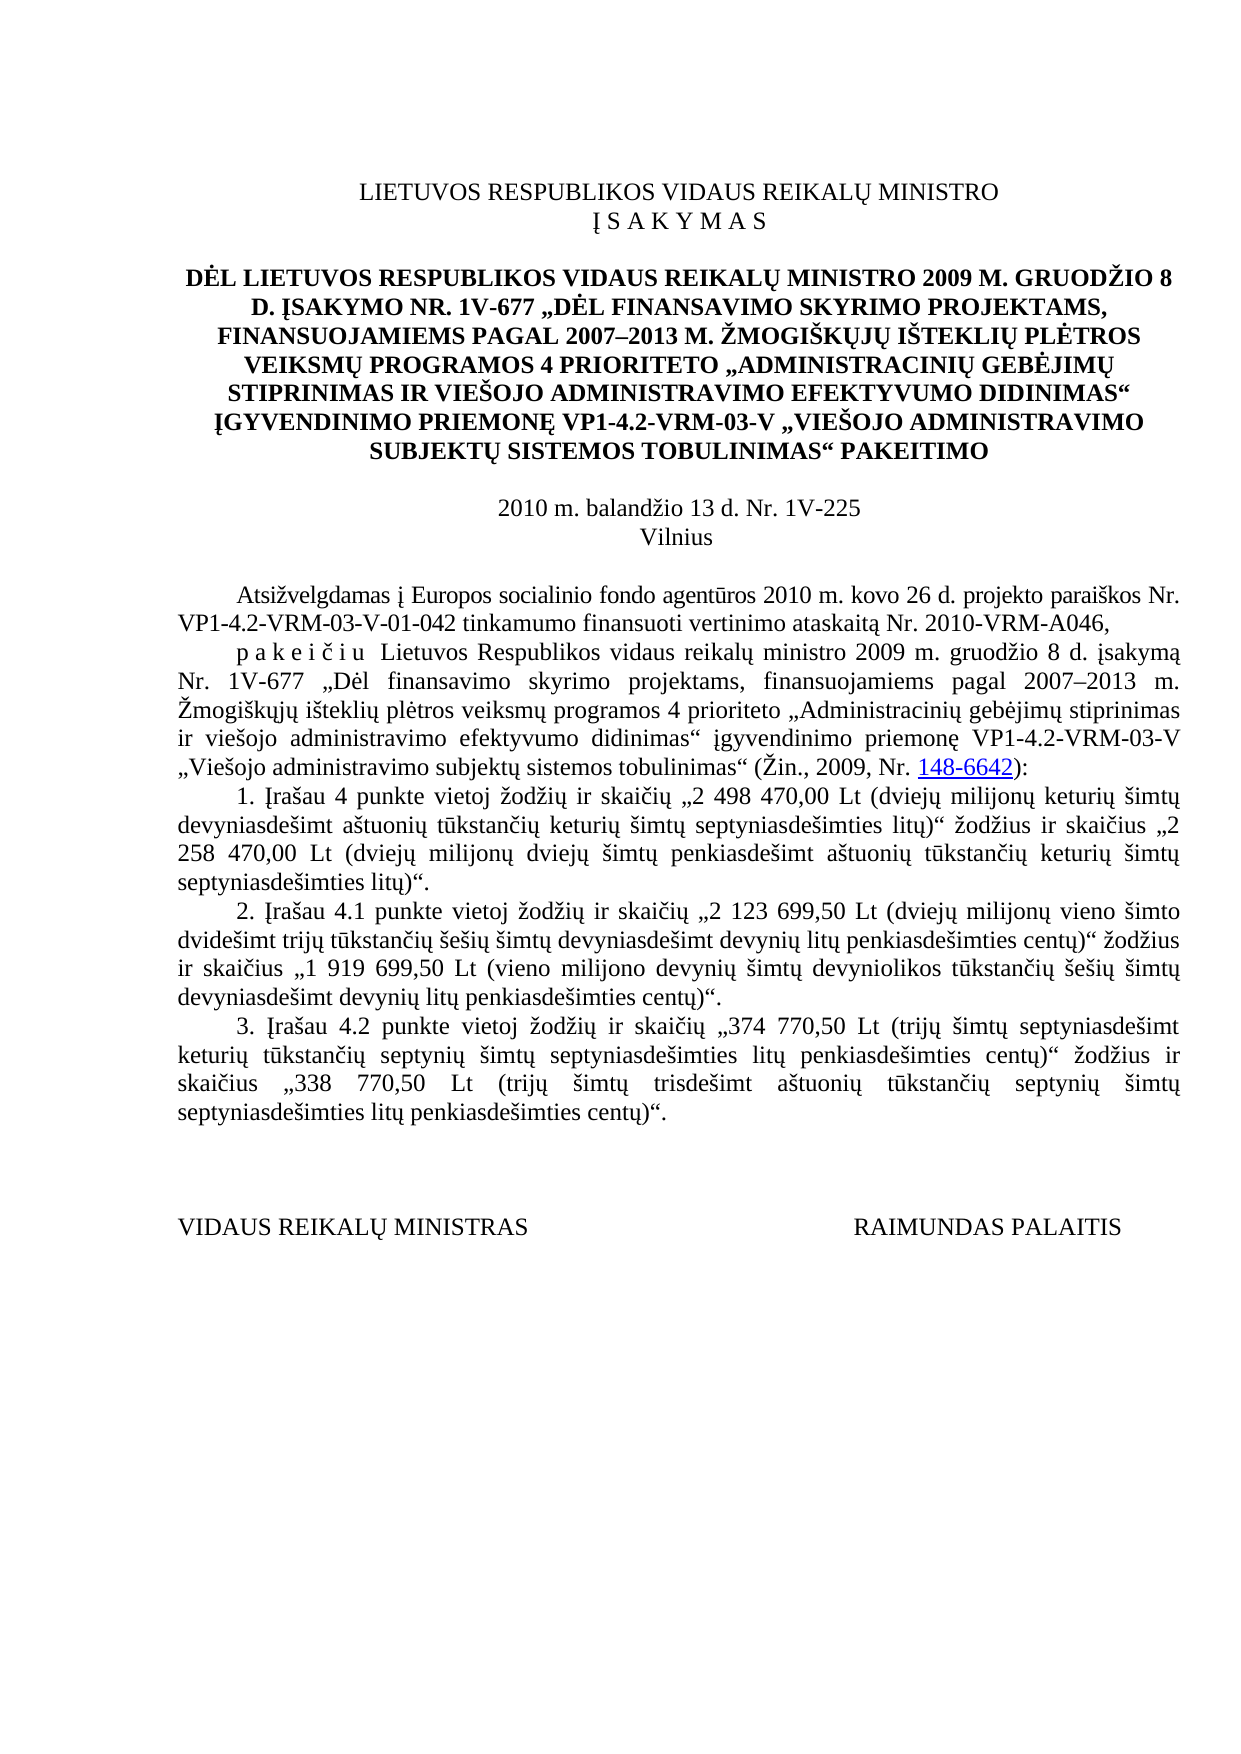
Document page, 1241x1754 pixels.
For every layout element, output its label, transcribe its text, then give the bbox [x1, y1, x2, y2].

text Vilnius [177, 522, 1181, 551]
text DĖL LIETUVOS RESPUBLIKOS VIDAUS REIKALŲ MINISTRO 2009 M. GRUODŽIO 8 D. ĮSAKYMO Nr. 1V-677 „DĖL FINANSAVIMO SKYRIMO PROJEKTAMS, FINANSUOJAMIEMS PAGAL 2007–2013 M. ŽMOGIŠKŲJŲ IŠTEKLIŲ PLĖTROS VEIKSMŲ PROGRAMOS 4 PRIORITETO „ADMINISTRACINIŲ GEBĖJIMŲ STIPRINIMAS IR VIEŠOJO ADMINISTRAVIMO EFEKTYVUMO DIDINIMAS“ ĮGYVENDINIMO PRIEMONĘ VP1-4.2-VRM-03-V „VIEŠOJO ADMINISTRAVIMO SUBJEKTŲ SISTEMOS TOBULINIMAS“ PAKEITIMO [177, 263, 1181, 465]
text 2010 m. balandžio 13 d. Nr. 1V-225 [177, 493, 1181, 522]
text pakeičiu Lietuvos Respublikos vidaus reikalų ministro 2009 m. gruodžio 8 d. įsakymą Nr. 1V-677 „Dėl finansavimo skyrimo projektams, finansuojamiems pagal 2007–2013 m. Žmogiškųjų išteklių plėtros veiksmų programos 4 prioriteto „Administracinių gebėjimų stiprinimas ir viešojo administravimo efektyvumo didinimas“ įgyvendinimo priemonę VP1-4.2-VRM-03-V „Viešojo administravimo subjektų sistemos tobulinimas“ (Žin., 2009, Nr. 148-6642): [177, 637, 1181, 781]
text Atsižvelgdamas į Europos socialinio fondo agentūros 2010 m. kovo 26 d. projekto paraiškos Nr. VP1-4.2-VRM-03-V-01-042 tinkamumo finansuoti vertinimo ataskaitą Nr. 2010-VRM-A046, [177, 580, 1181, 637]
text 1. Įrašau 4 punkte vietoj žodžių ir skaičių „2 498 470,00 Lt (dviejų milijonų keturių šimtų devyniasdešimt aštuonių tūkstančių keturių šimtų septyniasdešimties litų)“ žodžius ir skaičius „2 258 470,00 Lt (dviejų milijonų dviejų šimtų penkiasdešimt aštuonių tūkstančių keturių šimtų septyniasdešimties litų)“. [177, 781, 1181, 896]
text LIETUVOS RESPUBLIKOS VIDAUS REIKALŲ MINISTRO [177, 177, 1181, 206]
text ĮSAKYMAS [177, 206, 1181, 235]
text 2. Įrašau 4.1 punkte vietoj žodžių ir skaičių „2 123 699,50 Lt (dviejų milijonų vieno šimto dvidešimt trijų tūkstančių šešių šimtų devyniasdešimt devynių litų penkiasdešimties centų)“ žodžius ir skaičius „1 919 699,50 Lt (vieno milijono devynių šimtų devyniolikos tūkstančių šešių šimtų devyniasdešimt devynių litų penkiasdešimties centų)“. [177, 896, 1181, 1011]
text 3. Įrašau 4.2 punkte vietoj žodžių ir skaičių „374 770,50 Lt (trijų šimtų septyniasdešimt keturių tūkstančių septynių šimtų septyniasdešimties litų penkiasdešimties centų)“ žodžius ir skaičius „338 770,50 Lt (trijų šimtų trisdešimt aštuonių tūkstančių septynių šimtų septyniasdešimties litų penkiasdešimties centų)“. [177, 1011, 1181, 1126]
text Vidaus reikalų ministras Raimundas Palaitis [177, 1212, 1181, 1241]
